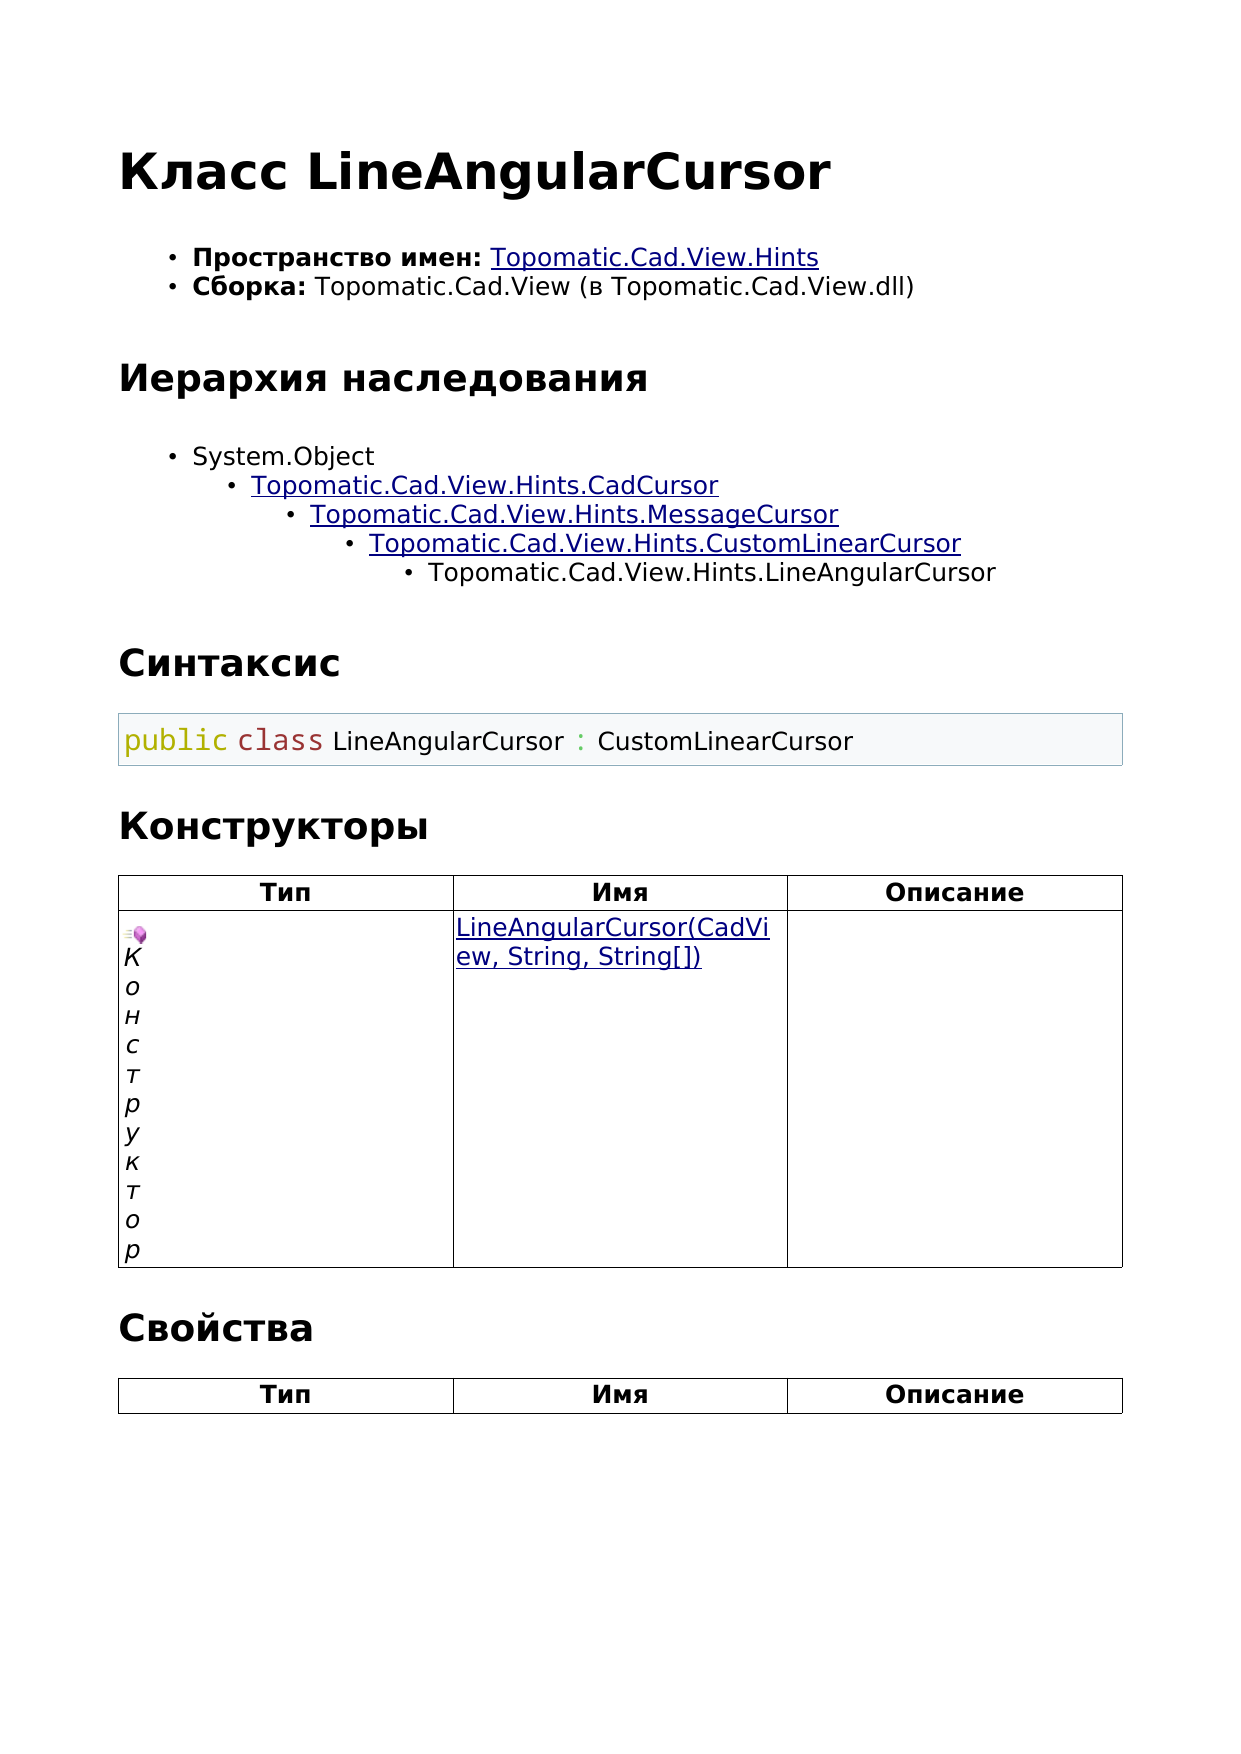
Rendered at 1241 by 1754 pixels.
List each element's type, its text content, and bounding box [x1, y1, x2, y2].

subtitle Свойства [118, 1307, 1122, 1350]
table_header Описание [788, 876, 1122, 910]
list Topomatic.Cad.View.Hints.CadCursor [236, 471, 1122, 500]
list Topomatic.Cad.View.Hints.CustomLinearCursor [354, 529, 1122, 558]
subtitle Синтаксис [118, 642, 1122, 686]
table_header Имя [454, 1379, 787, 1413]
table_header Имя [454, 876, 787, 910]
table_header public class LineAngularCursor : CustomLinearCursor [119, 714, 1122, 764]
list Topomatic.Cad.View.Hints.LineAngularCursor [413, 558, 1122, 588]
table_cell [119, 911, 453, 1267]
table_cell [788, 911, 1122, 1267]
subtitle Класс LineAngularCursor [118, 143, 1122, 201]
list System.Object [177, 442, 1122, 471]
table_header Тип [119, 876, 453, 910]
subtitle Конструкторы [118, 804, 1122, 848]
subtitle Иерархия наследования [118, 356, 1122, 400]
list Пространство имен: Topomatic.Cad.View.Hints [177, 243, 1122, 272]
picture [121, 926, 147, 944]
table_header Тип [119, 1379, 453, 1413]
table_cell LineAngularCursor(CadView, String, String[]) [454, 911, 787, 1267]
list Сборка: Topomatic.Cad.View (в Topomatic.Cad.View.dll) [177, 272, 1122, 302]
table_header Описание [788, 1379, 1122, 1413]
list Topomatic.Cad.View.Hints.MessageCursor [295, 500, 1122, 529]
